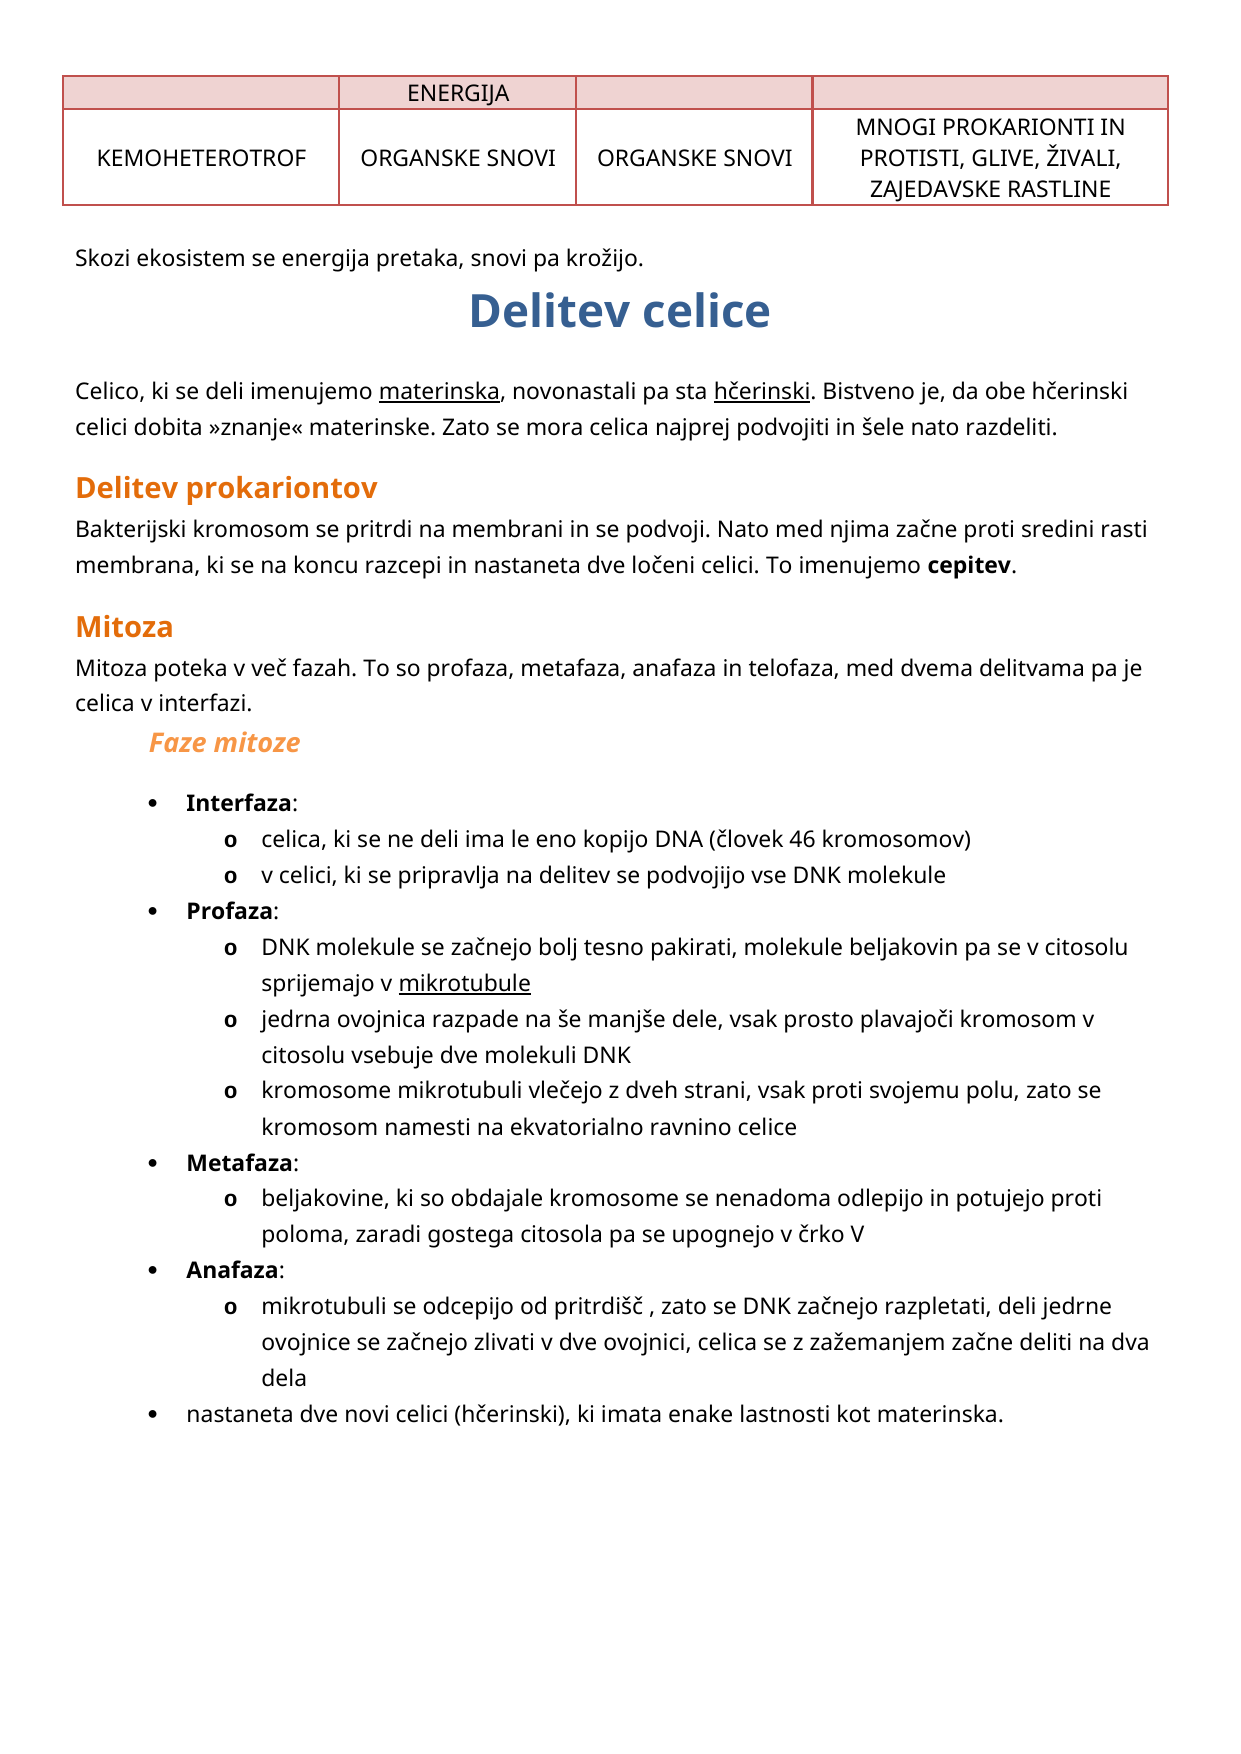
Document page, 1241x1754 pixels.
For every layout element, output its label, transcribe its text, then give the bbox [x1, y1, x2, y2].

table_cell ENERGIJA [340, 77, 575, 108]
list kromosome mikrotubuli vlečejo z dveh strani, vsak proti svojemu polu, zato se kromosom namesti na ekvatorialno ravnino celice [224, 1074, 1165, 1142]
list jedrna ovojnica razpade na še manjše dele, vsak prosto plavajoči kromosom v citosolu vsebuje dve molekuli DNK [224, 1002, 1165, 1070]
table_cell [814, 77, 1167, 108]
list mikrotubuli se odcepijo od pritrdišč , zato se DNK začnejo razpletati, deli jedrne ovojnice se začnejo zlivati v dve ovojnici, celica se z zažemanjem začne deliti na dva dela [224, 1290, 1165, 1393]
table_cell ORGANSKE SNOVI [340, 110, 575, 204]
subtitle Delitev prokariontov [75, 467, 1165, 507]
list Metafaza: [149, 1146, 1165, 1178]
subtitle Mitoza [75, 606, 1165, 646]
list nastaneta dve novi celici (hčerinski), ki imata enake lastnosti kot materinska. [149, 1398, 1165, 1429]
list Anafaza: [149, 1254, 1165, 1286]
list celica, ki se ne deli ima le eno kopijo DNA (človek 46 kromosomov) [224, 822, 1165, 854]
table_cell ORGANSKE SNOVI [577, 110, 811, 204]
table_cell [64, 77, 338, 108]
table_cell KEMOHETEROTROF [64, 110, 338, 204]
list Interfaza: [149, 787, 1165, 818]
subtitle Delitev celice [75, 278, 1165, 341]
text Bakterijski kromosom se pritrdi na membrani in se podvoji. Nato med njima začne proti sredini rasti membrana, ki se na koncu razcepi in nastaneta dve ločeni celici. To imenujemo cepitev. [75, 513, 1165, 580]
list DNK molekule se začnejo bolj tesno pakirati, molekule beljakovin pa se v citosolu sprijemajo v mikrotubule [224, 931, 1165, 998]
subtitle Faze mitoze [149, 723, 1165, 760]
table_cell MNOGI PROKARIONTI IN PROTISTI, GLIVE, ŽIVALI, ZAJEDAVSKE RASTLINE [814, 110, 1167, 204]
table_cell [577, 77, 811, 108]
text Mitoza poteka v več fazah. To so profaza, metafaza, anafaza in telofaza, med dvema delitvama pa je celica v interfazi. [75, 651, 1165, 719]
list beljakovine, ki so obdajale kromosome se nenadoma odlepijo in potujejo proti poloma, zaradi gostega citosola pa se upognejo v črko V [224, 1182, 1165, 1250]
text Celico, ki se deli imenujemo materinska, novonastali pa sta hčerinski. Bistveno je, da obe hčerinski celici dobita »znanje« materinske. Zato se mora celica najprej podvojiti in šele nato razdeliti. [75, 375, 1165, 442]
list Profaza: [149, 894, 1165, 926]
text Skozi ekosistem se energija pretaka, snovi pa krožijo. [75, 242, 1165, 273]
list v celici, ki se pripravlja na delitev se podvojijo vse DNK molekule [224, 858, 1165, 890]
